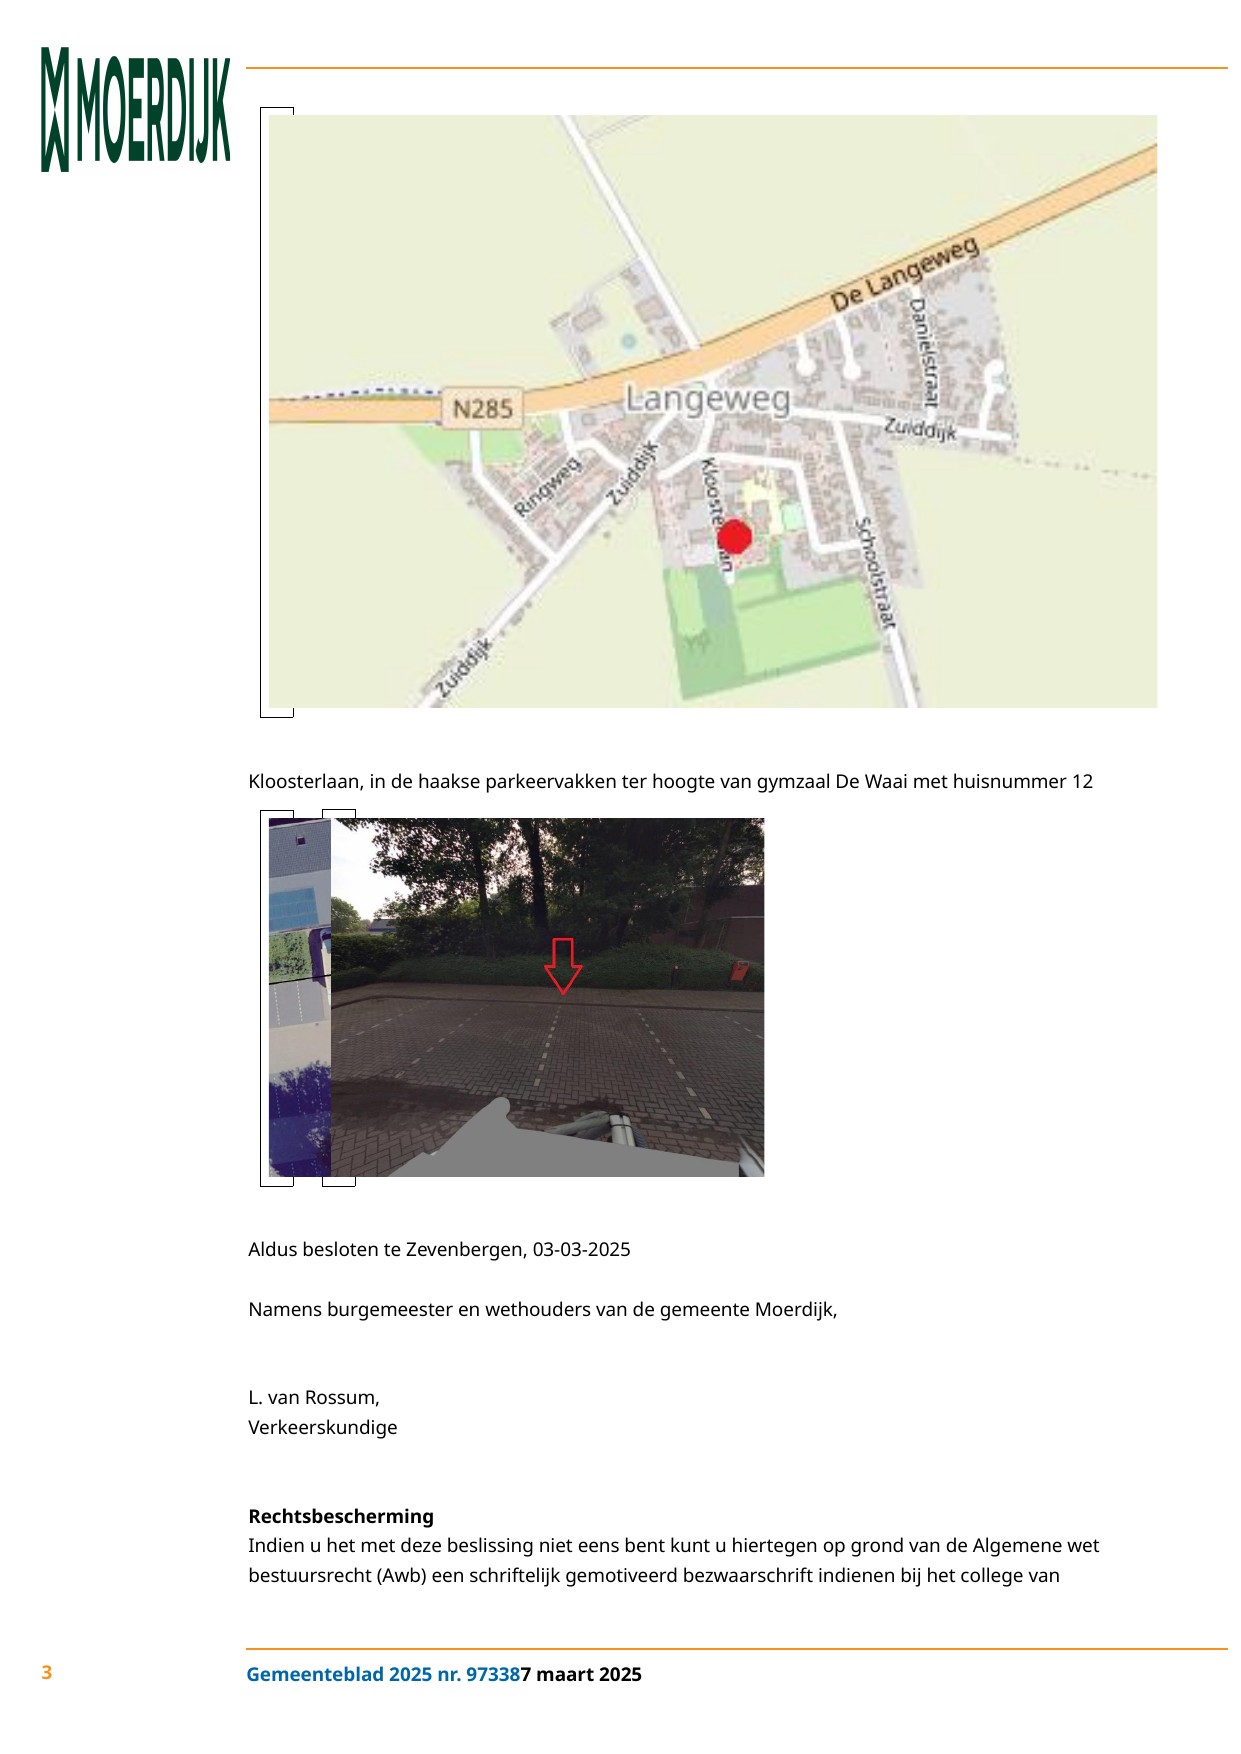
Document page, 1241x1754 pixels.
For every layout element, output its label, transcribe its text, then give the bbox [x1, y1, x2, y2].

text Aldus besloten te Zevenbergen, 03-03-2025 [248, 1237, 1152, 1262]
picture [41, 47, 231, 172]
picture [268, 818, 765, 1177]
text Indien u het met deze beslissing niet eens bent kunt u hiertegen op grond van de Algemene wet bestuursrecht (Awb) een schriftelijk gemotiveerd bezwaarschrift indienen bij het college van [248, 1532, 1152, 1588]
text Kloosterlaan, in de haakse parkeervakken ter hoogte van gymzaal De Waai met huisnummer 12 [248, 768, 1152, 793]
text Namens burgemeester en wethouders van de gemeente Moerdijk, [248, 1296, 1152, 1321]
text L. van Rossum, [248, 1384, 1152, 1410]
picture [268, 115, 1158, 708]
text Rechtsbescherming [248, 1503, 1152, 1528]
text Verkeerskundige [248, 1414, 1152, 1440]
